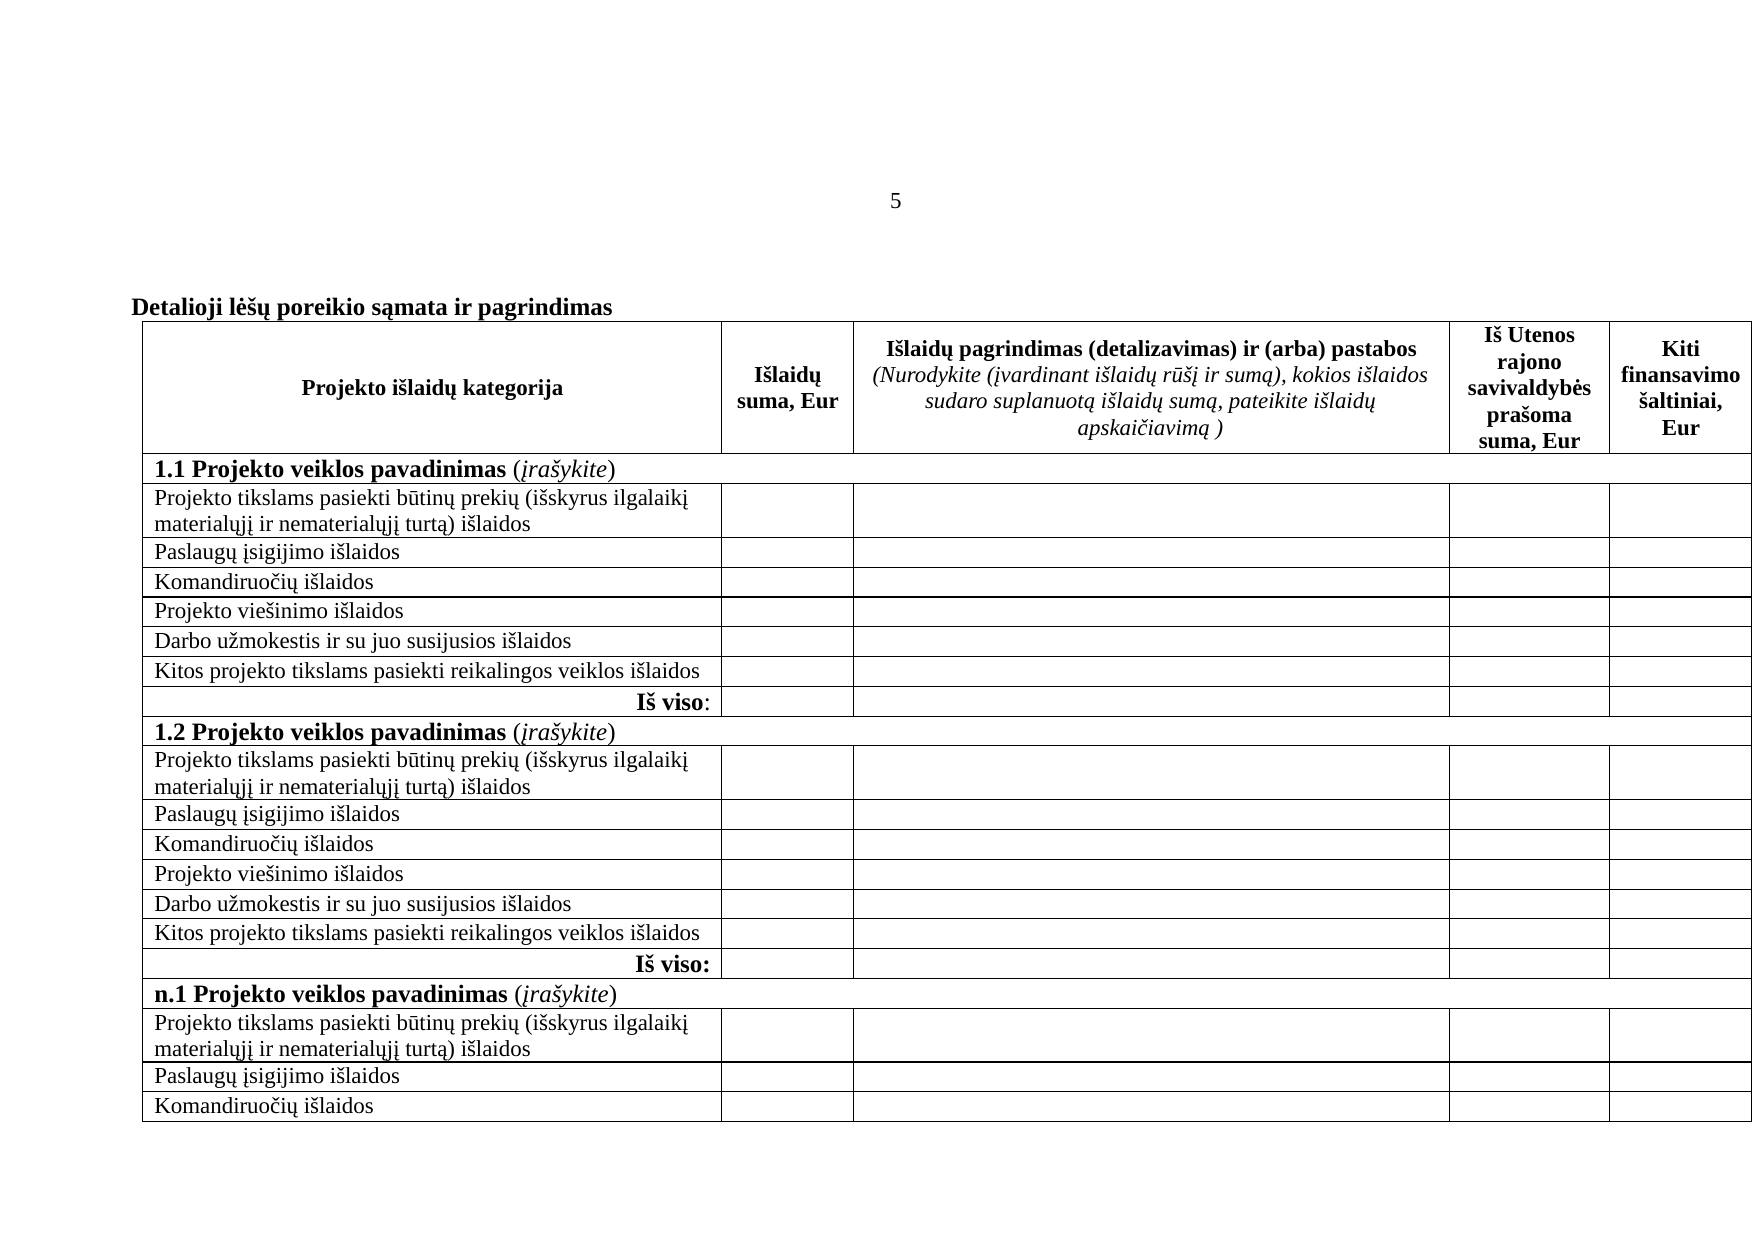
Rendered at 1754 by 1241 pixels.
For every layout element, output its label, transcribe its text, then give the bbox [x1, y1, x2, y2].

table_cell [1450, 860, 1609, 888]
table_cell Darbo užmokestis ir su juo susijusios išlaidos [143, 890, 721, 918]
table_cell Komandiruočių išlaidos [143, 568, 721, 596]
table_cell [1610, 1009, 1751, 1061]
table_cell [1610, 800, 1751, 829]
table_cell Komandiruočių išlaidos [143, 830, 721, 859]
table_cell [1610, 1063, 1751, 1091]
table_cell [854, 1063, 1449, 1091]
table_cell [722, 890, 853, 918]
table_cell [1450, 568, 1609, 596]
table_cell Komandiruočių išlaidos [143, 1092, 721, 1121]
table_cell Projekto viešinimo išlaidos [143, 598, 721, 626]
table_cell [854, 1009, 1449, 1061]
table_cell [722, 687, 853, 716]
table_cell [854, 598, 1449, 626]
table_cell [854, 538, 1449, 567]
table_cell [1450, 830, 1609, 859]
table_cell [1610, 627, 1751, 656]
table_cell [1450, 657, 1609, 686]
table_cell [1450, 598, 1609, 626]
table_cell [1610, 598, 1751, 626]
table_header Iš Utenos rajono savivaldybės prašoma suma, Eur [1450, 322, 1609, 453]
table_cell [1610, 746, 1751, 799]
table_cell [1610, 538, 1751, 567]
table_cell Projekto tikslams pasiekti būtinų prekių (išskyrus ilgalaikį materialųjį ir nematerialųjį turtą) išlaidos [143, 1009, 721, 1061]
table_cell [722, 1009, 853, 1061]
table_cell [1610, 1092, 1751, 1121]
table_cell [854, 1092, 1449, 1121]
table_cell [854, 746, 1449, 799]
table_cell Kitos projekto tikslams pasiekti reikalingos veiklos išlaidos [143, 919, 721, 948]
table_cell [854, 568, 1449, 596]
table_cell [1450, 687, 1609, 716]
table_cell [1610, 860, 1751, 888]
table_cell n.1 Projekto veiklos pavadinimas (įrašykite) [143, 979, 1751, 1008]
table_cell [722, 568, 853, 596]
table_cell [854, 484, 1449, 537]
table_cell [1450, 538, 1609, 567]
table_cell [1450, 484, 1609, 537]
table_cell Iš viso: [143, 949, 721, 978]
table_cell [722, 657, 853, 686]
table_cell [1450, 1009, 1609, 1061]
table_cell [1610, 484, 1751, 537]
table_cell [1450, 1063, 1609, 1091]
table_cell Darbo užmokestis ir su juo susijusios išlaidos [143, 627, 721, 656]
table_cell Projekto tikslams pasiekti būtinų prekių (išskyrus ilgalaikį materialųjį ir nematerialųjį turtą) išlaidos [143, 484, 721, 537]
table_cell Projekto tikslams pasiekti būtinų prekių (išskyrus ilgalaikį materialųjį ir nematerialųjį turtą) išlaidos [143, 746, 721, 799]
table_cell [722, 800, 853, 829]
table_cell [1610, 687, 1751, 716]
table_cell [1450, 1092, 1609, 1121]
table_cell [722, 627, 853, 656]
table_cell Paslaugų įsigijimo išlaidos [143, 800, 721, 829]
table_cell [1450, 919, 1609, 948]
table_header Išlaidų pagrindimas (detalizavimas) ir (arba) pastabos (Nurodykite (įvardinant išlaidų rūšį ir sumą), kokios išlaidos sudaro suplanuotą išlaidų sumą, pateikite išlaidų apskaičiavimą ) [854, 322, 1449, 453]
table_cell [1610, 949, 1751, 978]
table_cell [854, 627, 1449, 656]
table_cell [1450, 746, 1609, 799]
table_cell Paslaugų įsigijimo išlaidos [143, 1063, 721, 1091]
table_cell [854, 800, 1449, 829]
table_cell [854, 687, 1449, 716]
table_cell [722, 949, 853, 978]
table_cell [1610, 830, 1751, 859]
table_cell [854, 657, 1449, 686]
table_cell [722, 484, 853, 537]
table_cell [722, 860, 853, 888]
table_cell [1610, 890, 1751, 918]
table_cell [722, 598, 853, 626]
table_cell Paslaugų įsigijimo išlaidos [143, 538, 721, 567]
table_cell [1450, 627, 1609, 656]
table_header Kiti finansavimo šaltiniai, Eur [1610, 322, 1751, 453]
table_cell [854, 919, 1449, 948]
table_cell [1610, 919, 1751, 948]
table_cell Kitos projekto tikslams pasiekti reikalingos veiklos išlaidos [143, 657, 721, 686]
table_cell [1610, 568, 1751, 596]
table_cell [722, 538, 853, 567]
text Detalioji lėšų poreikio sąmata ir pagrindimas [131, 292, 1660, 321]
table_header Projekto išlaidų kategorija [143, 322, 721, 453]
table_cell Iš viso: [143, 687, 721, 716]
table_cell [722, 830, 853, 859]
table_cell 1.1 Projekto veiklos pavadinimas (įrašykite) [143, 454, 1751, 483]
table_cell [722, 746, 853, 799]
table_cell Projekto viešinimo išlaidos [143, 860, 721, 888]
table_cell [854, 890, 1449, 918]
table_cell [722, 919, 853, 948]
table_cell 1.2 Projekto veiklos pavadinimas (įrašykite) [143, 717, 1751, 745]
table_cell [854, 860, 1449, 888]
table_cell [722, 1092, 853, 1121]
table_cell [1450, 800, 1609, 829]
table_cell [854, 949, 1449, 978]
table_cell [1450, 890, 1609, 918]
table_cell [722, 1063, 853, 1091]
table_cell [1610, 657, 1751, 686]
table_header Išlaidų suma, Eur [722, 322, 853, 453]
table_cell [854, 830, 1449, 859]
table_cell [1450, 949, 1609, 978]
